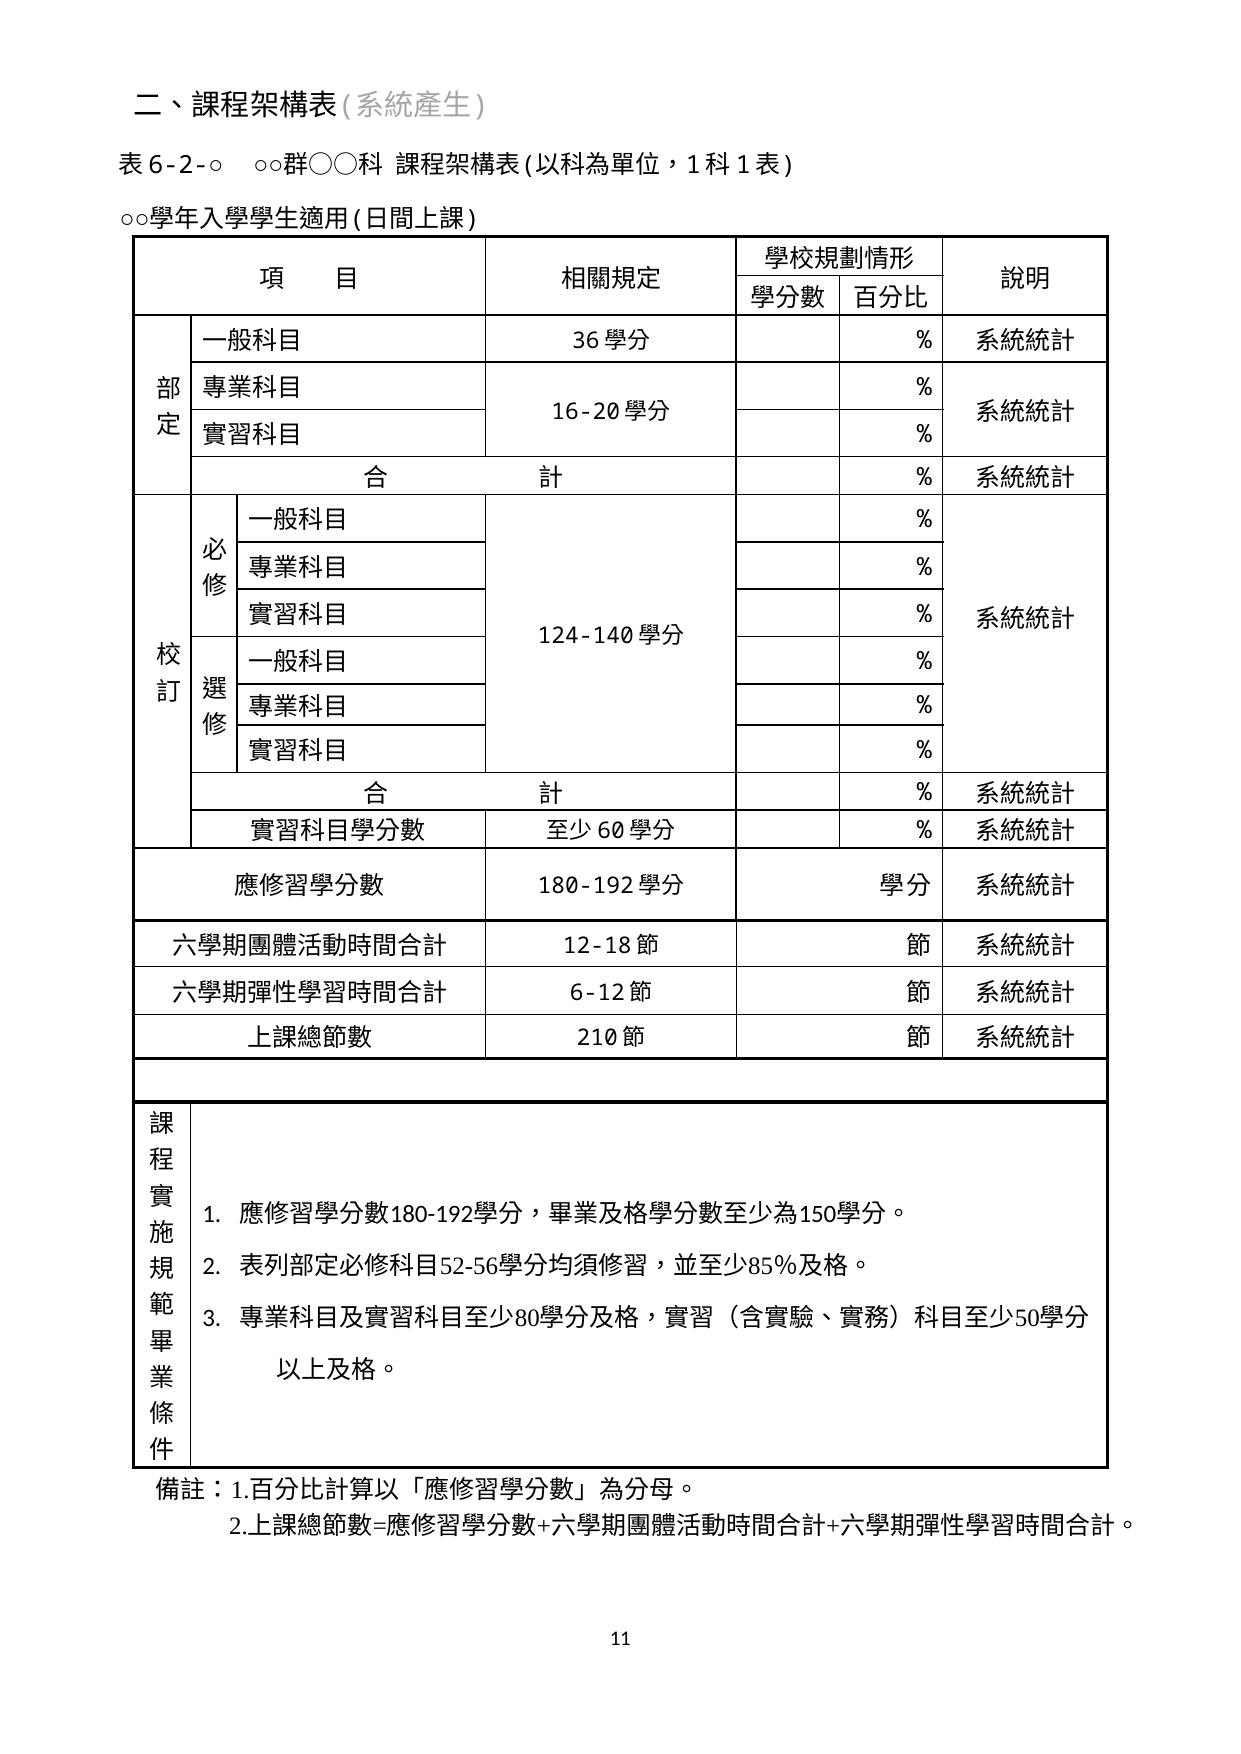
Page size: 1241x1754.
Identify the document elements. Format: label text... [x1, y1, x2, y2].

table_cell 系統統計 [943, 363, 1106, 456]
table_cell 124-140學分 [486, 495, 735, 771]
text ○○學年入學學生適用(日間上課) [118, 199, 1122, 235]
table_cell 上課總節數 [135, 1015, 485, 1057]
table_cell % [840, 773, 942, 809]
text 備註：1.百分比計算以「應修習學分數」為分母。 [156, 1469, 1122, 1505]
table_cell [737, 457, 839, 494]
table_cell 六學期團體活動時間合計 [135, 922, 485, 966]
table_cell % [840, 410, 942, 456]
table_cell 系統統計 [943, 849, 1106, 918]
table_cell 六學期彈性學習時間合計 [135, 967, 485, 1014]
table_cell 應修習學分數180-192學分，畢業及格學分數至少為150學分。 表列部定必修科目52-56學分均須修習，並至少85％及格。 專業科目及實習科目至少80學分及格，實習（含實驗、實務）科目至少50學分以上及格。 [191, 1104, 1106, 1466]
table_cell % [840, 316, 942, 361]
table_cell 系統統計 [943, 457, 1106, 494]
table_cell % [840, 811, 942, 847]
table_cell 系統統計 [943, 316, 1106, 361]
table_cell 選修 [192, 637, 236, 771]
table_cell 系統統計 [943, 773, 1106, 809]
table_cell % [840, 726, 942, 771]
table_cell 專業科目 [238, 543, 485, 588]
table_cell % [840, 685, 942, 724]
table_cell 系統統計 [943, 811, 1106, 847]
table_cell [737, 495, 839, 541]
table_cell 實習科目 [238, 726, 485, 771]
table_cell 實習科目 [238, 590, 485, 636]
table_header 說明 [943, 238, 1106, 314]
table_cell [737, 590, 839, 636]
table_cell % [840, 590, 942, 636]
table_cell 實習科目 [192, 410, 485, 456]
text 2.上課總節數=應修習學分數+六學期團體活動時間合計+六學期彈性學習時間合計。 [229, 1505, 1122, 1542]
table_cell 系統統計 [943, 1015, 1106, 1057]
table_cell 學分數 [737, 276, 839, 314]
table_cell 12-18節 [486, 922, 736, 966]
table_cell 專業科目 [192, 363, 485, 408]
table_cell 百分比 [840, 276, 942, 314]
text 二、課程架構表(系統產生) [133, 81, 1122, 123]
table_cell [135, 1060, 1106, 1100]
table_cell 36學分 [486, 316, 735, 361]
table_cell 一般科目 [192, 316, 485, 361]
table_cell [737, 316, 839, 361]
table_cell 課程 實施規範畢業條件 [135, 1104, 190, 1466]
table_cell % [840, 543, 942, 588]
table_cell 6-12節 [486, 967, 736, 1014]
table_cell 節 [737, 1015, 942, 1057]
table_cell 節 [737, 922, 942, 966]
table_cell 節 [737, 967, 942, 1014]
table_cell [737, 363, 839, 408]
table_header 項 目 [135, 238, 485, 314]
table_cell 210節 [486, 1015, 736, 1057]
table_cell 必修 [192, 495, 236, 636]
table_cell [737, 773, 839, 809]
table_cell [737, 637, 839, 683]
table_cell 校訂 [135, 495, 190, 847]
table_cell 系統統計 [943, 967, 1106, 1014]
table_cell [737, 811, 839, 847]
table_cell 合 計 [192, 457, 735, 494]
table_cell [737, 726, 839, 771]
table_cell % [840, 457, 942, 494]
table_cell 16-20學分 [486, 363, 735, 456]
table_cell % [840, 363, 942, 408]
table_cell [737, 543, 839, 588]
table_cell [737, 410, 839, 456]
table_cell 180-192學分 [486, 849, 735, 918]
table_cell % [840, 637, 942, 683]
table_cell 專業科目 [238, 685, 485, 724]
table_cell 至少60學分 [486, 811, 735, 847]
table_cell 應修習學分數 [135, 849, 485, 918]
table_cell 一般科目 [238, 637, 485, 683]
text 表6-2-○ ○○群○○科 課程架構表(以科為單位，1科1表) [118, 144, 1122, 181]
table_cell 系統統計 [943, 495, 1106, 771]
table_header 相關規定 [486, 238, 735, 314]
table_cell 一般科目 [238, 495, 485, 541]
table_header 學校規劃情形 [737, 238, 942, 274]
table_cell 部定 [135, 316, 190, 494]
table_cell % [840, 495, 942, 541]
table_cell 實習科目學分數 [192, 811, 485, 847]
table_cell 合 計 [192, 773, 735, 809]
table_cell 系統統計 [943, 922, 1106, 966]
table_cell [737, 685, 839, 724]
table_cell 學分 [737, 849, 942, 918]
